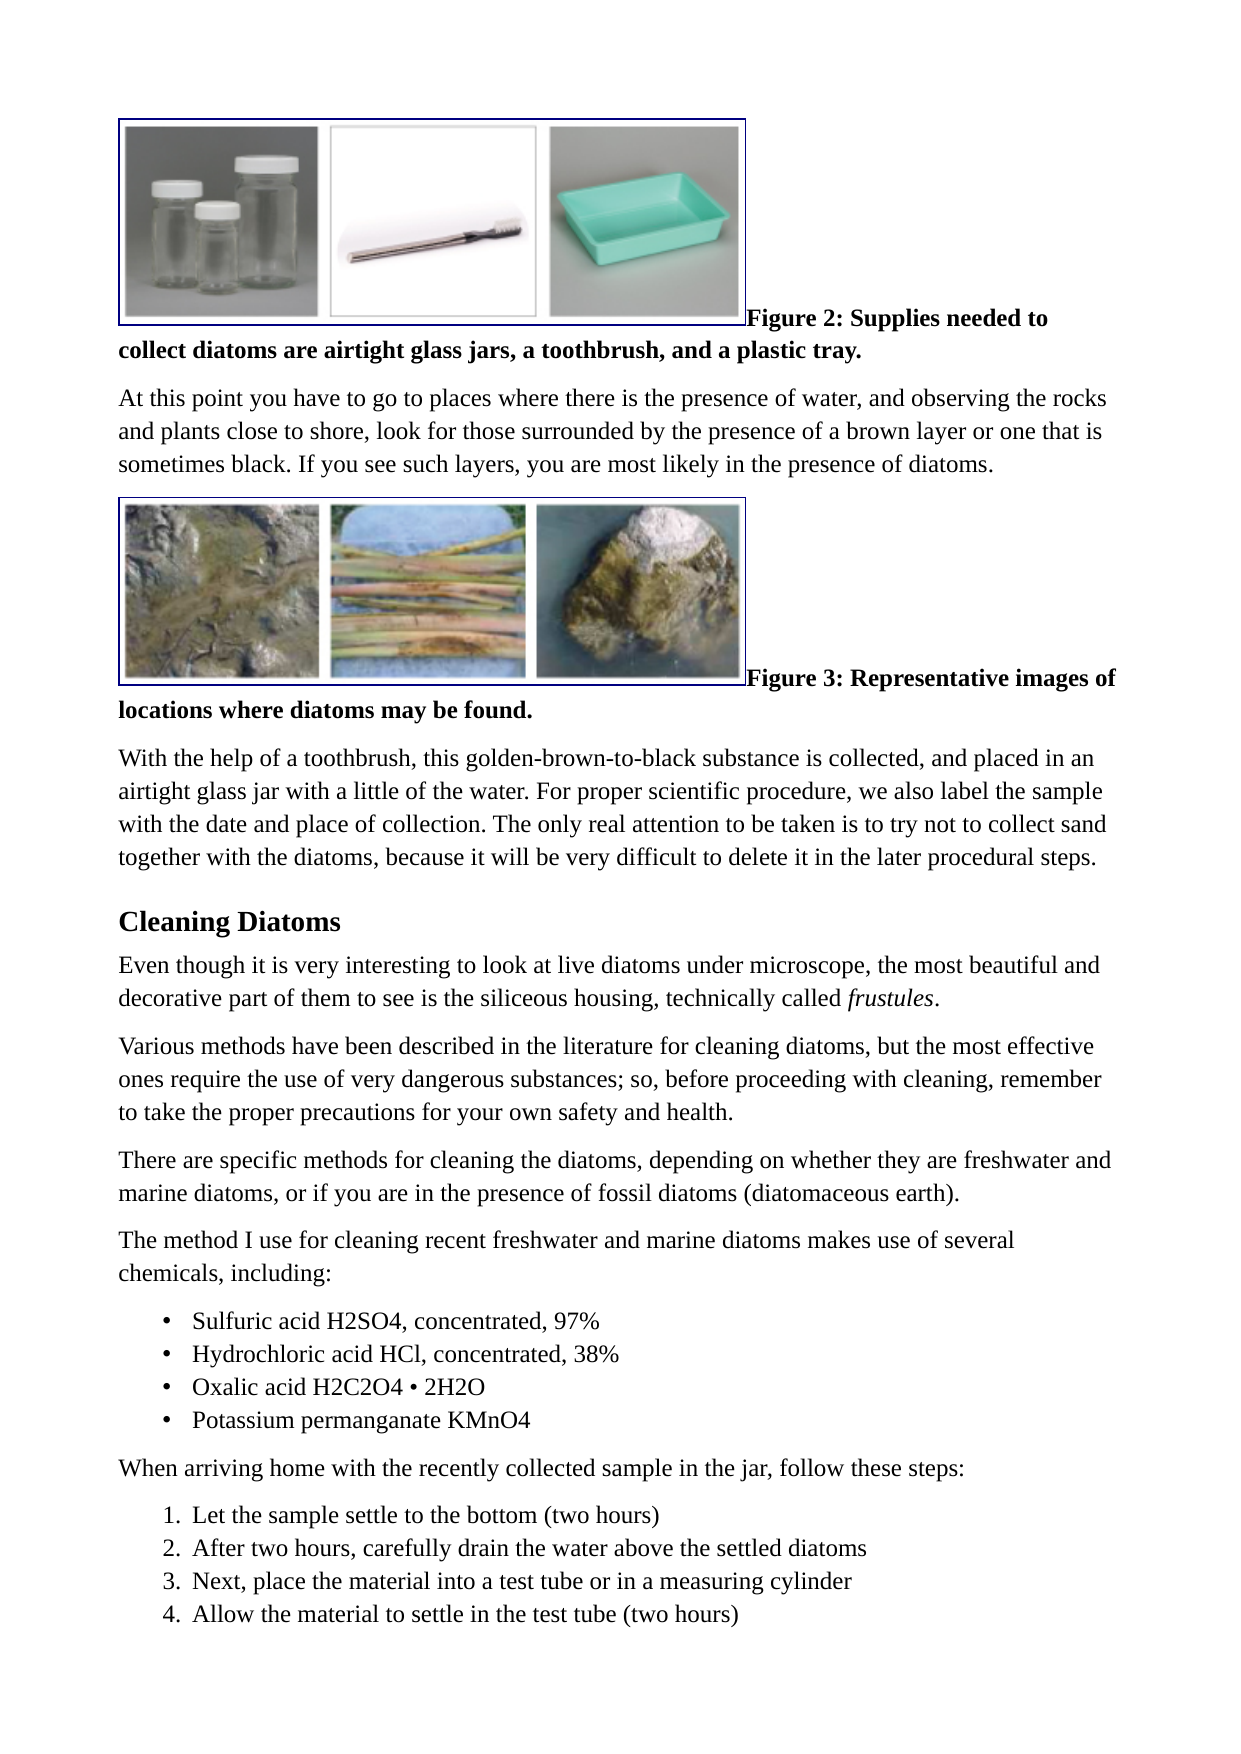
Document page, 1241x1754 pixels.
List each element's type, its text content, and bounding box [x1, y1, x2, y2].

text Even though it is very interesting to look at live diatoms under microscope, the most beautiful and decorative part of them to see is the siliceous housing, technically called frustules. [118, 951, 1122, 1012]
text The method I use for cleaning recent freshwater and marine diatoms makes use of several chemicals, including: [118, 1225, 1122, 1287]
list Let the sample settle to the bottom (two hours) [162, 1500, 1122, 1529]
text At this point you have to go to places where there is the presence of water, and observing the rocks and plants close to shore, look for those surrounded by the presence of a brown layer or one that is sometimes black. If you see such layers, you are most likely in the presence of diatoms. [118, 383, 1122, 478]
list Next, place the material into a test tube or in a measuring cylinder [162, 1566, 1122, 1595]
list Sulfuric acid H2SO4, concentrated, 97% [162, 1306, 1122, 1335]
text Figure 2: Supplies needed to collect diatoms are airtight glass jars, a toothbrush, and a plastic tray. [118, 118, 1122, 364]
text Various methods have been described in the literature for cleaning diatoms, but the most effective ones require the use of very dangerous substances; so, before proceeding with cleaning, remember to take the proper precautions for your own safety and health. [118, 1031, 1122, 1126]
subtitle Cleaning Diatoms [118, 904, 1122, 938]
list Allow the material to settle in the test tube (two hours) [162, 1599, 1122, 1628]
text When arriving home with the recently collected sample in the jar, follow these steps: [118, 1453, 1122, 1481]
list Hydrochloric acid HCl, concentrated, 38% [162, 1339, 1122, 1368]
text There are specific methods for cleaning the diatoms, depending on whether they are freshwater and marine diatoms, or if you are in the presence of fossil diatoms (diatomaceous earth). [118, 1145, 1122, 1207]
text Figure 3: Representative images of locations where diatoms may be found. [118, 497, 1122, 724]
picture [120, 120, 745, 324]
picture [120, 498, 745, 684]
list After two hours, carefully drain the water above the settled diatoms [162, 1533, 1122, 1562]
text With the help of a toothbrush, this golden-brown-to-black substance is collected, and placed in an airtight glass jar with a little of the water. For proper scientific procedure, we also label the sample with the date and place of collection. The only real attention to be taken is to try not to collect sand together with the diatoms, because it will be very difficult to delete it in the later procedural steps. [118, 743, 1122, 871]
list Oxalic acid H2C2O4 • 2H2O [162, 1372, 1122, 1401]
list Potassium permanganate KMnO4 [162, 1405, 1122, 1434]
